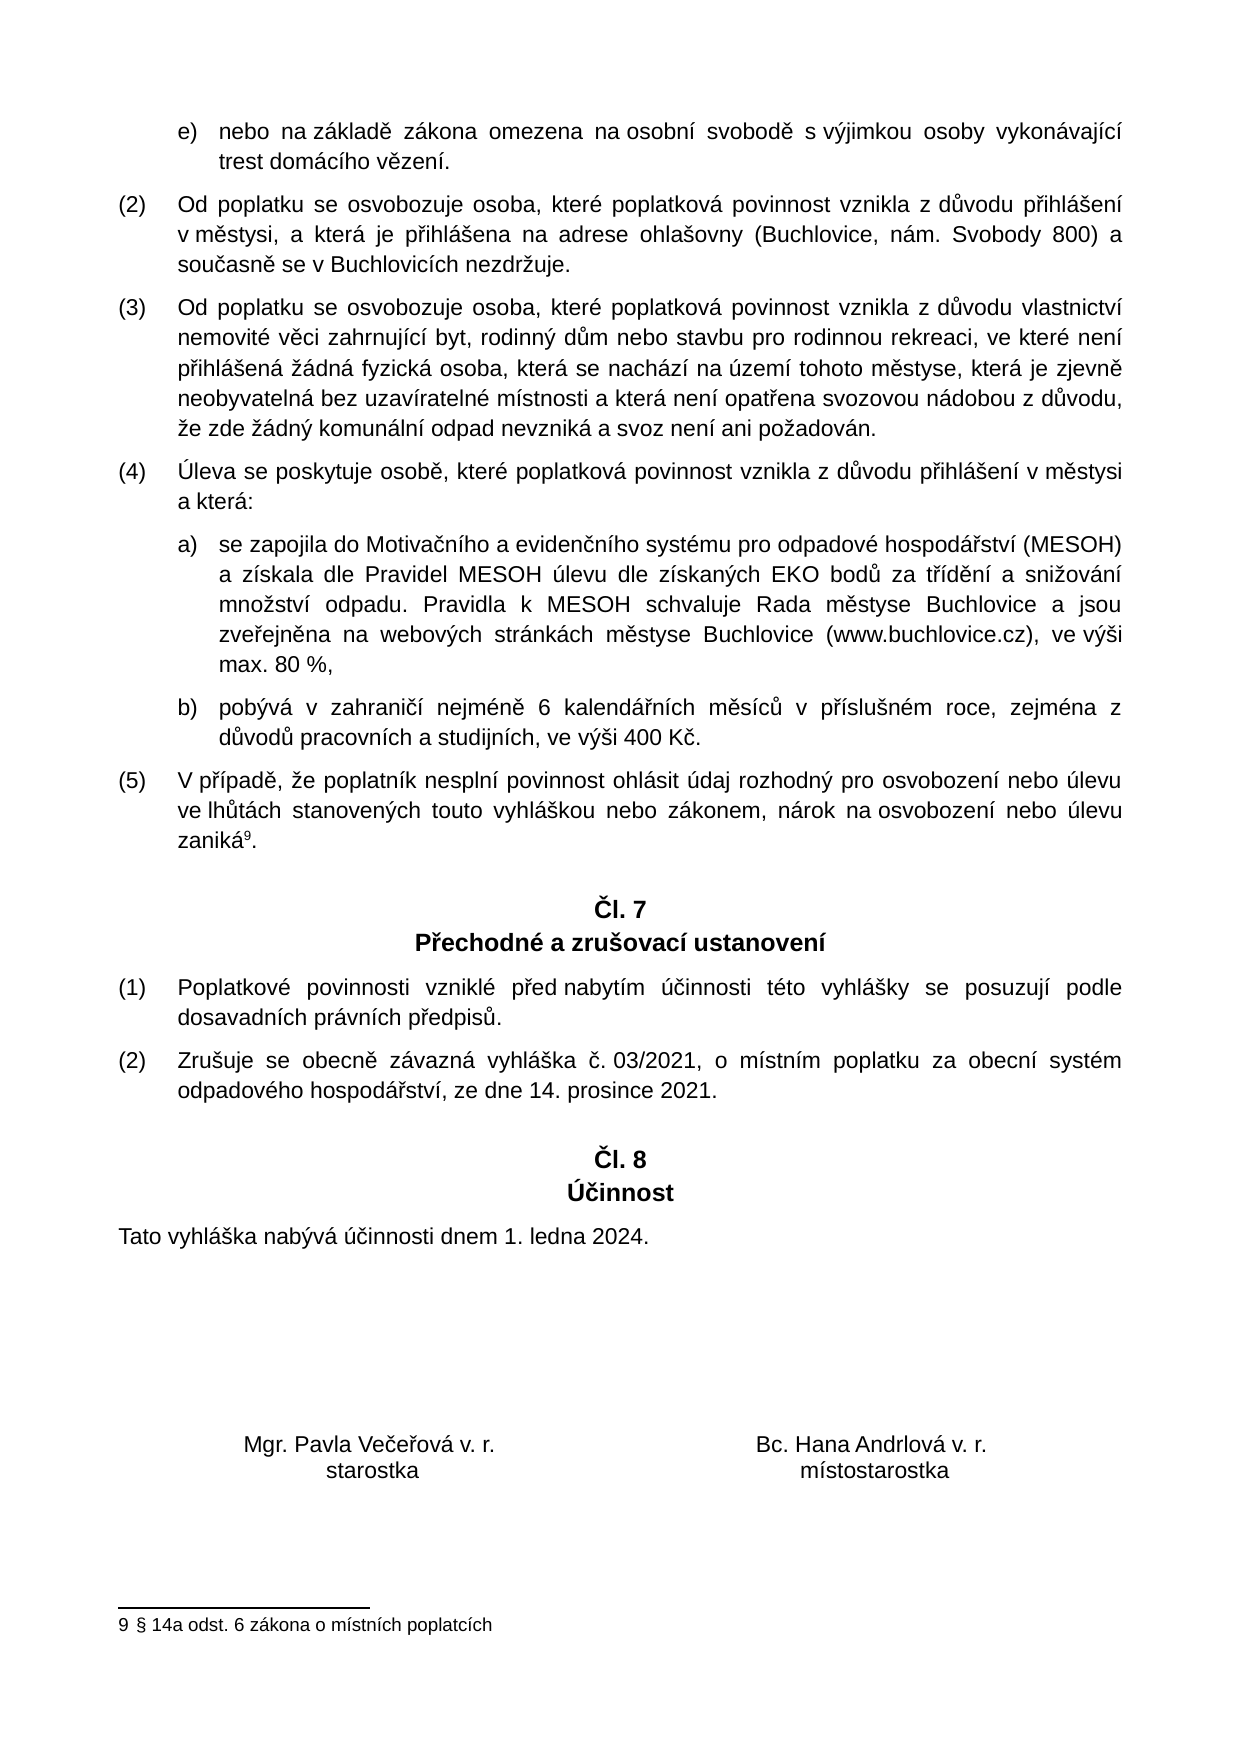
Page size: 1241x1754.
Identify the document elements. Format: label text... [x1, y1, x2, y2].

list V případě, že poplatník nesplní povinnost ohlásit údaj rozhodný pro osvobození nebo úlevu ve lhůtách stanovených touto vyhláškou nebo zákonem, nárok na osvobození nebo úlevu zaniká. [118, 767, 1122, 854]
list Zrušuje se obecně závazná vyhláška č. 03/2021, o místním poplatku za obecní systém odpadového hospodářství, ze dne 14. prosince 2021. [118, 1047, 1122, 1103]
text Tato vyhláška nabývá účinnosti dnem 1. ledna 2024. [118, 1223, 1122, 1249]
table_cell [620, 1490, 1122, 1567]
list pobývá v zahraničí nejméně 6 kalendářních měsíců v příslušném roce, zejména z důvodů pracovních a studijních, ve výši 400 Kč. [177, 694, 1122, 751]
subtitle Čl. 7 Přechodné a zrušovací ustanovení [118, 895, 1122, 957]
list se zapojila do Motivačního a evidenčního systému pro odpadové hospodářství (MESOH) a získala dle Pravidel MESOH úlevu dle získaných EKO bodů za třídění a snižování množství odpadu. Pravidla k MESOH schvaluje Rada městyse Buchlovice a jsou zveřejněna na webových stránkách městyse Buchlovice (www.buchlovice.cz), ve výši max. 80 %, [177, 531, 1122, 678]
table_header Bc. Hana Andrlová v. r. místostarostka [620, 1371, 1122, 1489]
table_header Mgr. Pavla Večeřová v. r. starostka [118, 1371, 620, 1489]
list Od poplatku se osvobozuje osoba, které poplatková povinnost vznikla z důvodu vlastnictví nemovité věci zahrnující byt, rodinný dům nebo stavbu pro rodinnou rekreaci, ve které není přihlášená žádná fyzická osoba, která se nachází na území tohoto městyse, která je zjevně neobyvatelná bez uzavíratelné místnosti a která není opatřena svozovou nádobou z důvodu, že zde žádný komunální odpad nevzniká a svoz není ani požadován. [118, 294, 1122, 441]
list Poplatkové povinnosti vzniklé před nabytím účinnosti této vyhlášky se posuzují podle dosavadních právních předpisů. [118, 974, 1122, 1030]
list § 14a odst. 6 zákona o místních poplatcích [118, 1614, 1122, 1635]
subtitle Čl. 8 Účinnost [118, 1144, 1122, 1206]
list nebo na základě zákona omezena na osobní svobodě s výjimkou osoby vykonávající trest domácího vězení. [177, 118, 1122, 175]
list Od poplatku se osvobozuje osoba, které poplatková povinnost vznikla z důvodu přihlášení v městysi, a která je přihlášena na adrese ohlašovny (Buchlovice, nám. Svobody 800) a současně se v Buchlovicích nezdržuje. [118, 191, 1122, 278]
table_cell [118, 1490, 620, 1567]
list Úleva se poskytuje osobě, které poplatková povinnost vznikla z důvodu přihlášení v městysi a která: [118, 458, 1122, 514]
